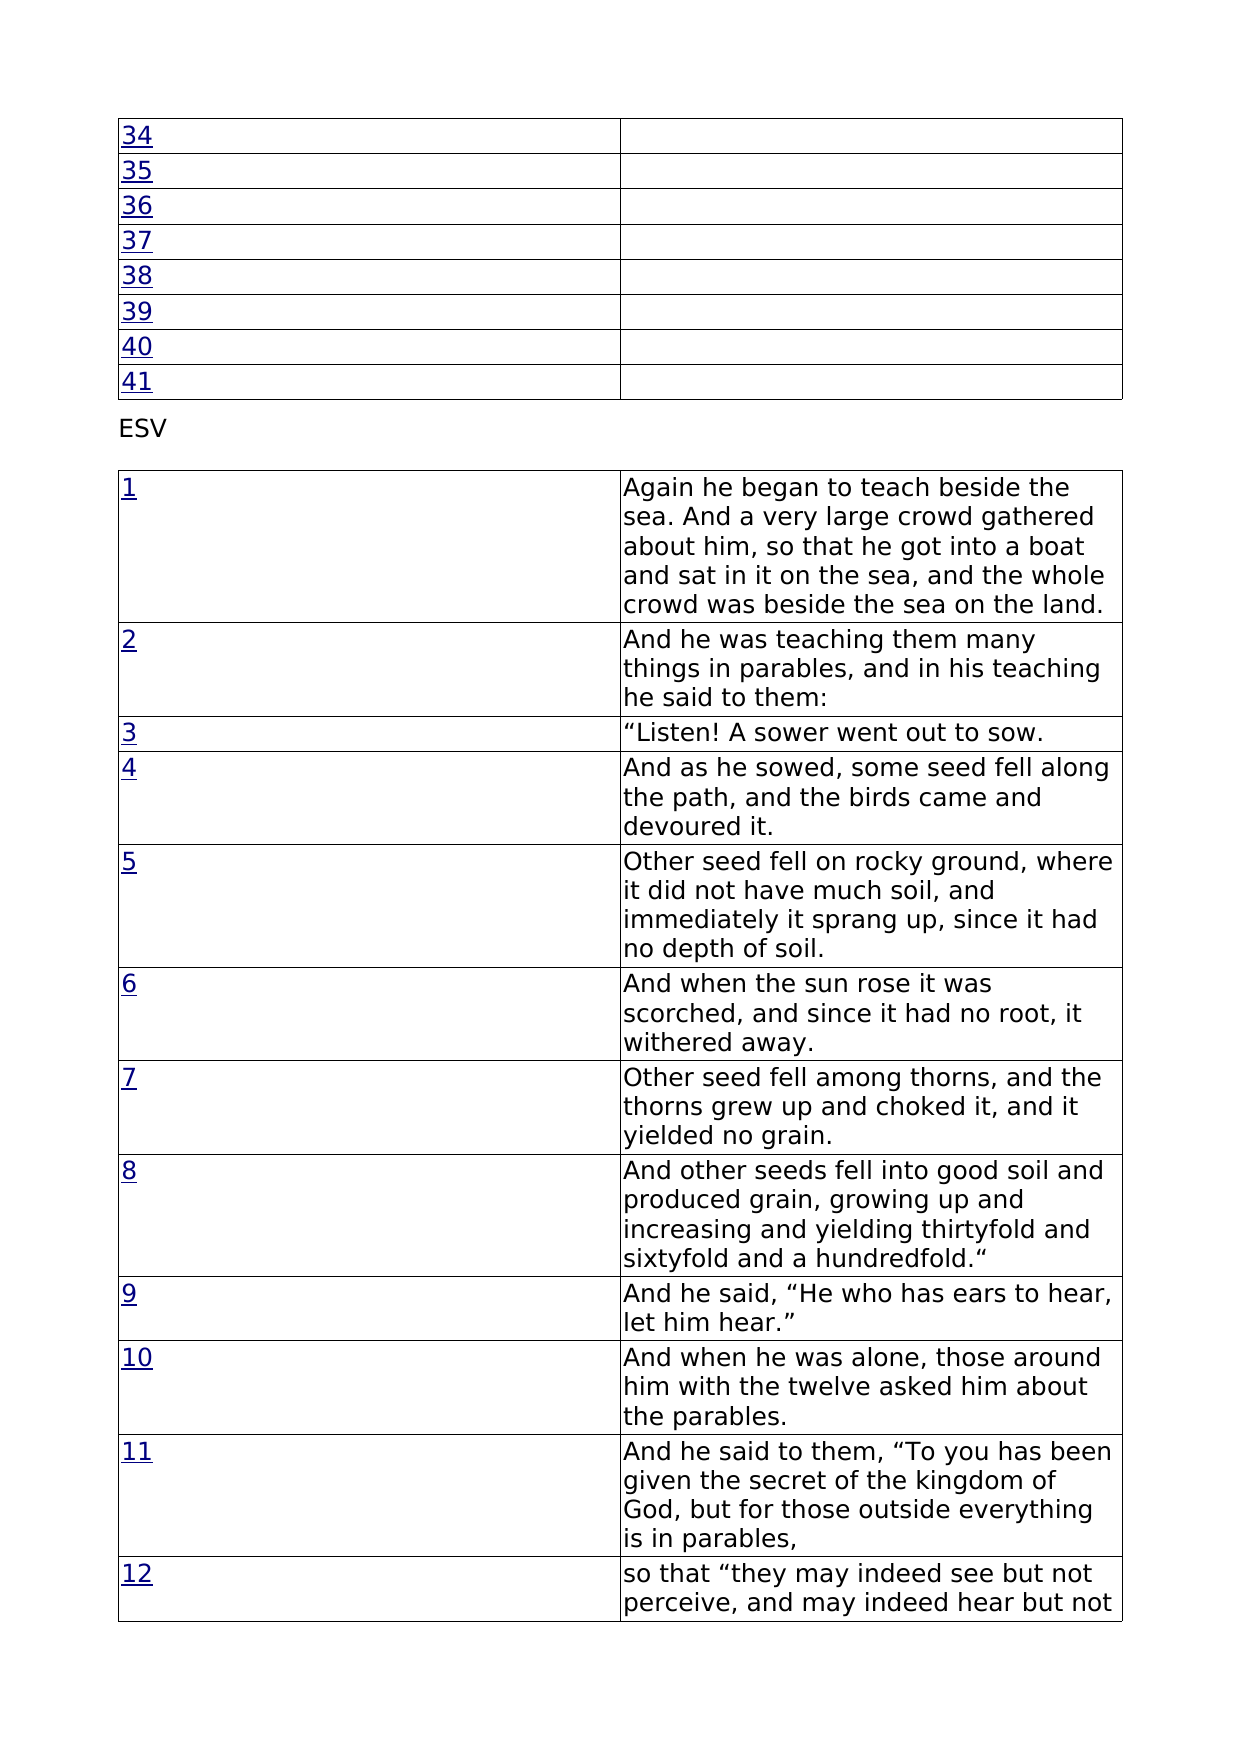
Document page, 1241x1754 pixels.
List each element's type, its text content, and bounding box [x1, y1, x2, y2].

table_cell [621, 365, 1122, 399]
table_cell 3 [119, 717, 620, 751]
table_cell 37 [119, 225, 620, 258]
table_cell And he said to them, “To you has been given the secret of the kingdom of God, but for those outside everything is in parables, [621, 1435, 1122, 1556]
table_header Again he began to teach beside the sea. And a very large crowd gathered about him, so that he got into a boat and sat in it on the sea, and the whole crowd was beside the sea on the land. [621, 471, 1122, 622]
table_cell so that “they may indeed see but not perceive, and may indeed hear but not [621, 1557, 1122, 1621]
table_cell 34 [119, 119, 620, 153]
table_cell 39 [119, 295, 620, 329]
table_cell 7 [119, 1061, 620, 1153]
table_cell And he said, “He who has ears to hear, let him hear.” [621, 1277, 1122, 1340]
table_cell [621, 225, 1122, 258]
table_cell 12 [119, 1557, 620, 1621]
table_cell 10 [119, 1341, 620, 1434]
table_cell 8 [119, 1155, 620, 1276]
table_cell [621, 189, 1122, 223]
table_header 1 [119, 471, 620, 622]
table_cell 41 [119, 365, 620, 399]
table_cell 4 [119, 752, 620, 844]
table_cell And he was teaching them many things in parables, and in his teaching he said to them: [621, 623, 1122, 716]
table_cell [621, 330, 1122, 364]
table_cell [621, 295, 1122, 329]
table_cell [621, 119, 1122, 153]
table_cell 9 [119, 1277, 620, 1340]
table_cell Other seed fell among thorns, and the thorns grew up and choked it, and it yielded no grain. [621, 1061, 1122, 1153]
table_cell 40 [119, 330, 620, 364]
table_cell 2 [119, 623, 620, 716]
table_cell Other seed fell on rocky ground, where it did not have much soil, and immediately it sprang up, since it had no depth of soil. [621, 845, 1122, 967]
table_cell [621, 154, 1122, 188]
table_cell 36 [119, 189, 620, 223]
text ESV [118, 414, 1122, 443]
table_cell 5 [119, 845, 620, 967]
table_cell And other seeds fell into good soil and produced grain, growing up and increasing and yielding thirtyfold and sixtyfold and a hundredfold.“ [621, 1155, 1122, 1276]
table_cell “Listen! A sower went out to sow. [621, 717, 1122, 751]
table_cell [621, 260, 1122, 294]
table_cell 11 [119, 1435, 620, 1556]
table_cell 38 [119, 260, 620, 294]
table_cell And when he was alone, those around him with the twelve asked him about the parables. [621, 1341, 1122, 1434]
table_cell 6 [119, 968, 620, 1060]
table_cell And as he sowed, some seed fell along the path, and the birds came and devoured it. [621, 752, 1122, 844]
table_cell 35 [119, 154, 620, 188]
table_cell And when the sun rose it was scorched, and since it had no root, it withered away. [621, 968, 1122, 1060]
